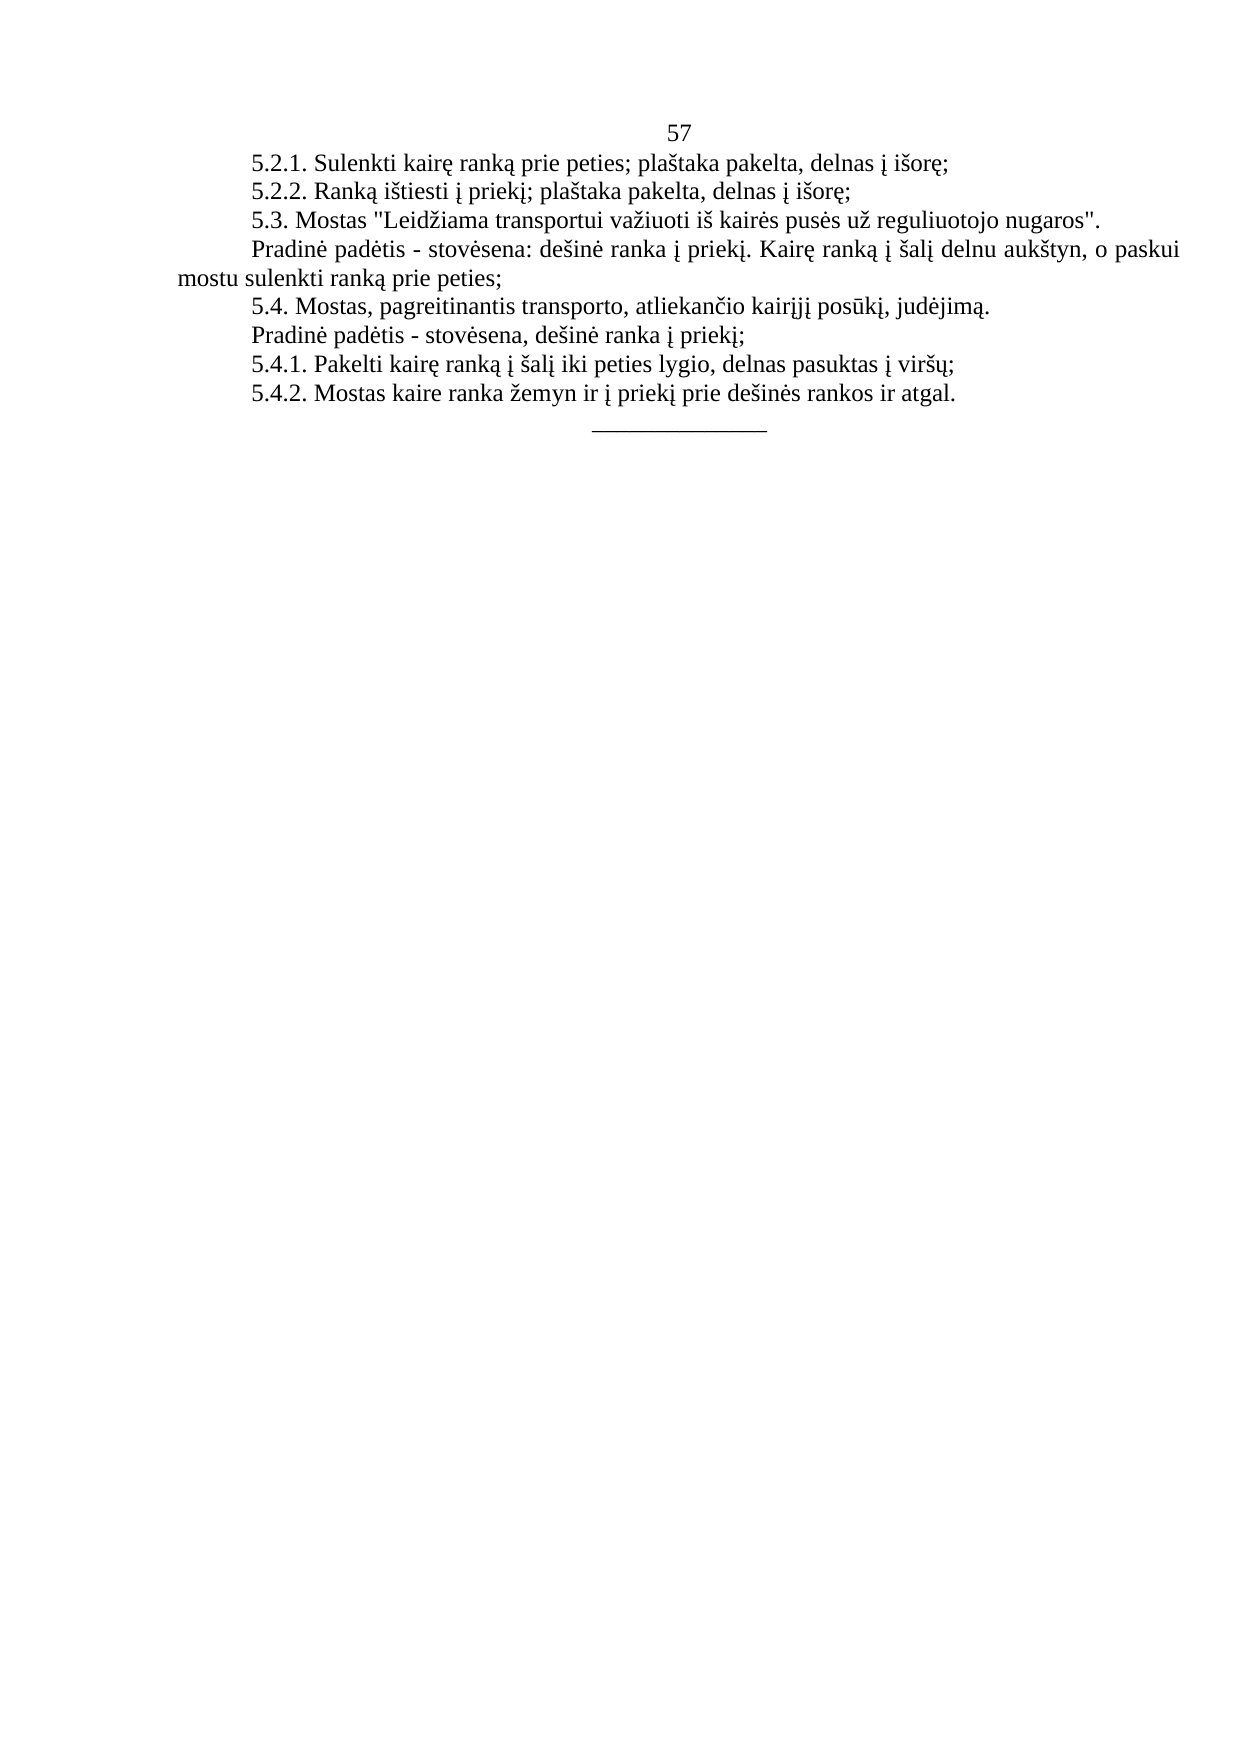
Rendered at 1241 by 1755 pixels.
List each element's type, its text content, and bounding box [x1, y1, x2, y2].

text 5.4.1. Pakelti kairę ranką į šalį iki peties lygio, delnas pasuktas į viršų; [177, 349, 1181, 378]
text Pradinė padėtis - stovėsena: dešinė ranka į priekį. Kairę ranką į šalį delnu aukštyn, o paskui mostu sulenkti ranką prie peties; [177, 234, 1181, 291]
text 5.2.2. Ranką ištiesti į priekį; plaštaka pakelta, delnas į išorę; [177, 176, 1181, 205]
text 5.4.2. Mostas kaire ranka žemyn ir į priekį prie dešinės rankos ir atgal. [177, 378, 1181, 406]
text 5.4. Mostas, pagreitinantis transporto, atliekančio kairįjį posūkį, judėjimą. [177, 291, 1181, 320]
text ______________ [177, 406, 1181, 435]
text 5.2.1. Sulenkti kairę ranką prie peties; plaštaka pakelta, delnas į išorę; [177, 148, 1181, 176]
text 5.3. Mostas "Leidžiama transportui važiuoti iš kairės pusės už reguliuotojo nugaros". [177, 205, 1181, 234]
text Pradinė padėtis - stovėsena, dešinė ranka į priekį; [177, 320, 1181, 349]
